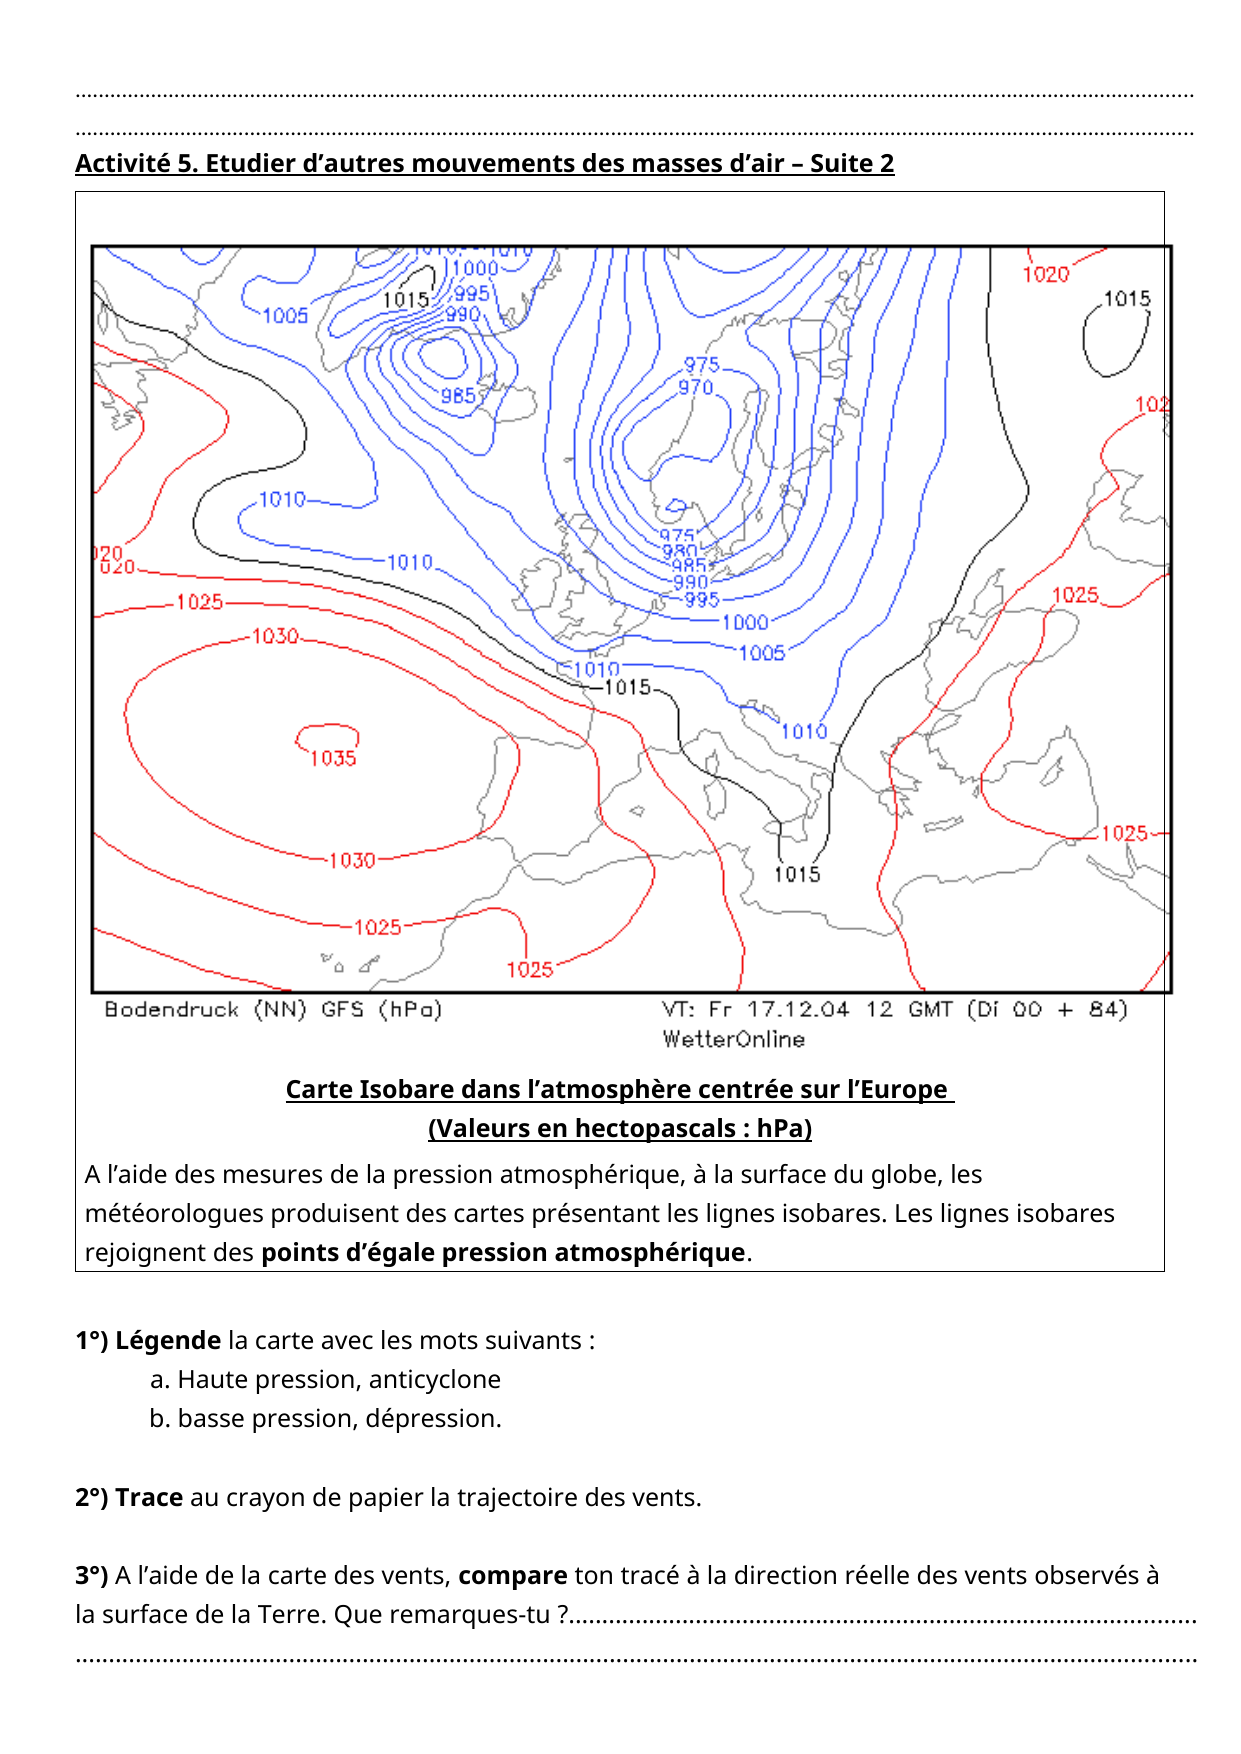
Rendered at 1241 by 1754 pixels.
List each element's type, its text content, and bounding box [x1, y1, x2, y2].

text Carte Isobare dans l’atmosphère centrée sur l’Europe [76, 1069, 1164, 1106]
text 3°) A l’aide de la carte des vents, compare ton tracé à la direction réelle des vents observés à la surface de la Terre. Que remarques-tu ? [75, 1558, 1165, 1631]
text A l’aide des mesures de la pression atmosphérique, à la surface du globe, les météorologues produisent des cartes présentant les lignes isobares. Les lignes isobares rejoignent des points d’égale pression atmosphérique. [76, 1153, 1164, 1271]
text b. basse pression, dépression. [75, 1401, 1165, 1435]
text 2°) Trace au crayon de papier la trajectoire des vents. [75, 1479, 1165, 1513]
text 1°) Légende la carte avec les mots suivants : [75, 1323, 1165, 1357]
text Activité 5. Etudier d’autres mouvements des masses d’air – Suite 2 [75, 146, 1165, 180]
list a. Haute pression, anticyclone [150, 1362, 1165, 1396]
text (Valeurs en hectopascals : hPa) [76, 1108, 1164, 1145]
